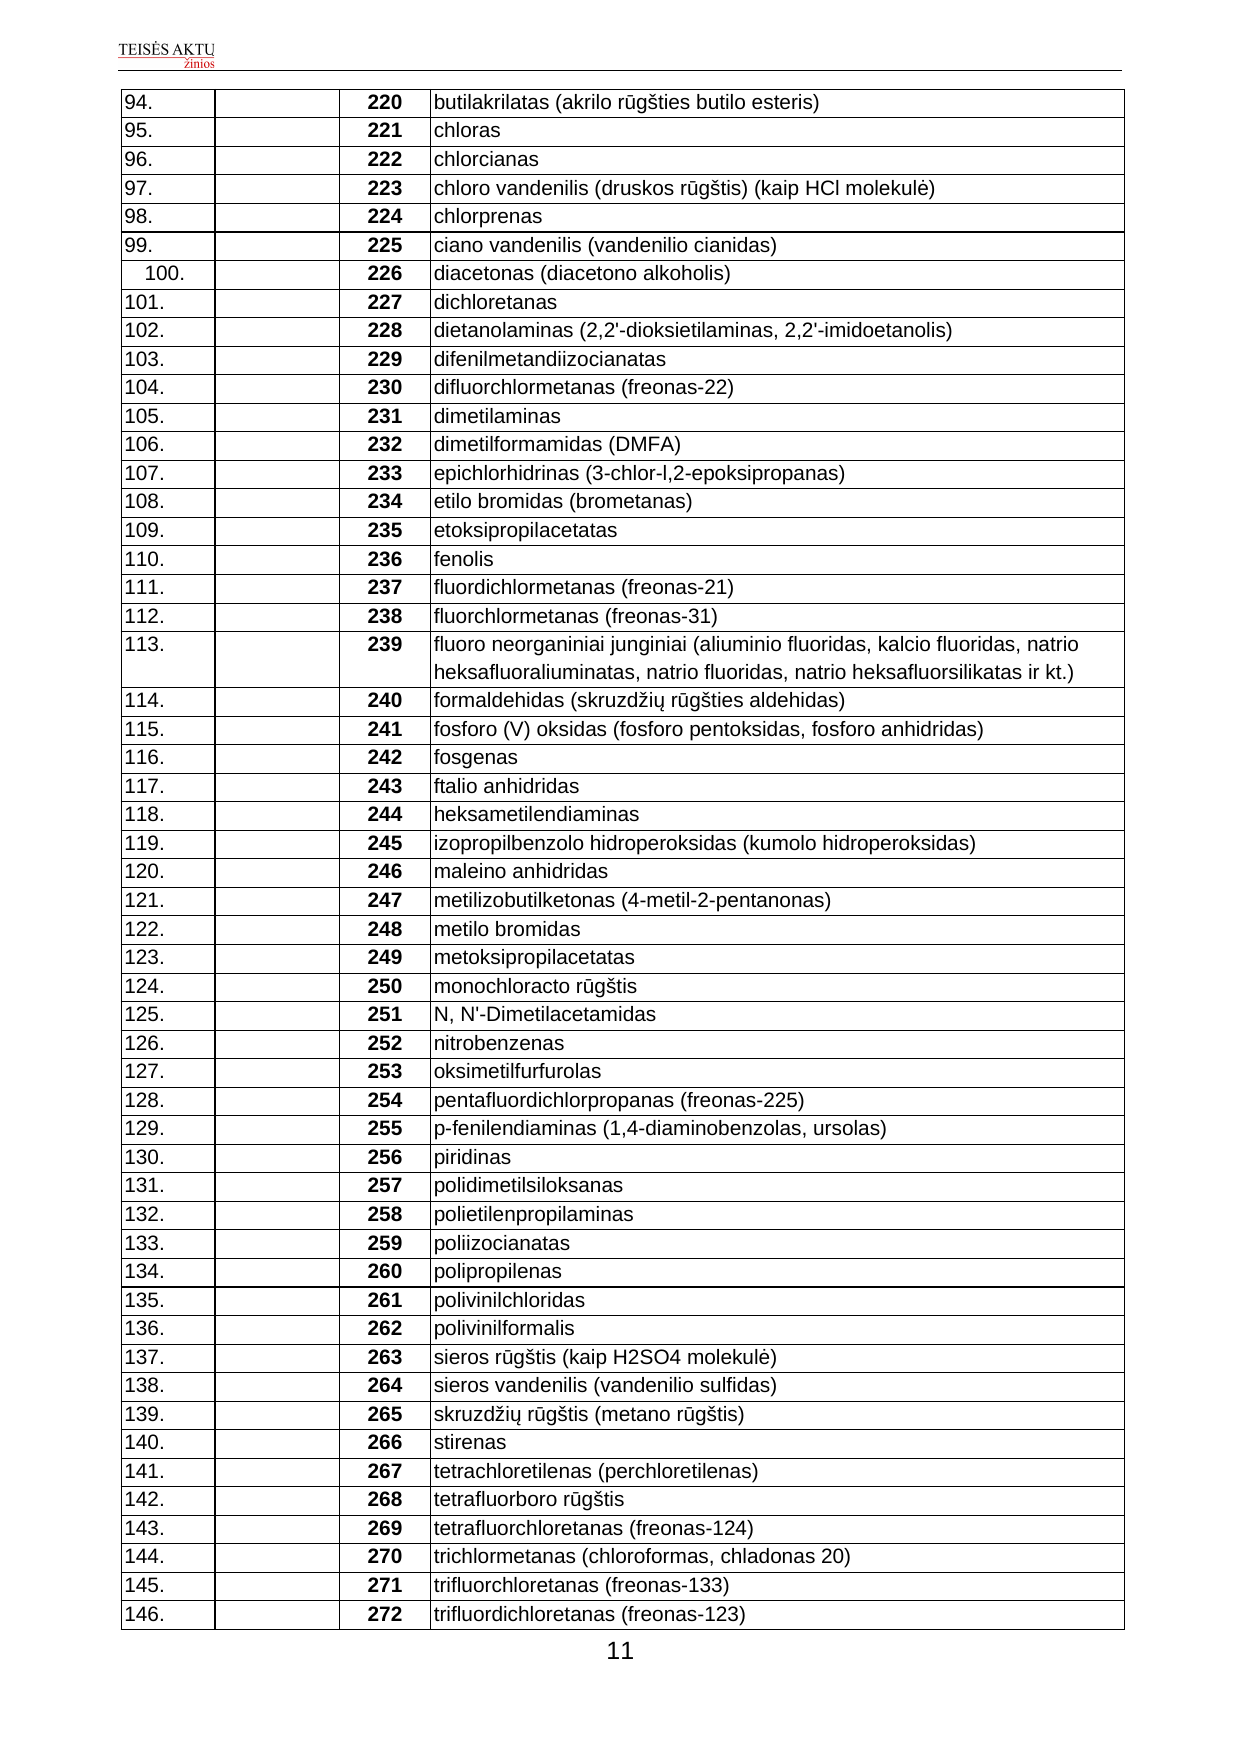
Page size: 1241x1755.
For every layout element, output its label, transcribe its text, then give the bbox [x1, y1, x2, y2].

table_cell 230 [340, 375, 430, 403]
table_cell piridinas [431, 1145, 1124, 1172]
table_cell 239 [340, 632, 430, 687]
table_cell fosgenas [431, 745, 1124, 773]
table_cell 226 [340, 261, 430, 288]
table_cell 143. [122, 1516, 214, 1543]
table_cell tetrachloretilenas (perchloretilenas) [431, 1459, 1124, 1486]
table_cell trifluorchloretanas (freonas-133) [431, 1573, 1124, 1600]
table_cell 242 [340, 745, 430, 773]
table_cell 268 [340, 1487, 430, 1515]
table_cell [216, 318, 339, 346]
table_cell 247 [340, 888, 430, 915]
table_cell 272 [340, 1601, 430, 1629]
table_cell [216, 1230, 339, 1258]
table_cell [216, 916, 339, 944]
table_cell poliizocianatas [431, 1230, 1124, 1258]
table_cell diacetonas (diacetono alkoholis) [431, 261, 1124, 288]
table_cell 248 [340, 916, 430, 944]
table_cell 122. [122, 916, 214, 944]
table_cell 126. [122, 1031, 214, 1058]
table_cell [216, 1059, 339, 1087]
table_cell [216, 1601, 339, 1629]
table_cell 232 [340, 432, 430, 460]
table_cell 227 [340, 290, 430, 317]
table_cell 235 [340, 518, 430, 545]
table_cell [216, 717, 339, 744]
table_cell p-fenilendiaminas (1,4-diaminobenzolas, ursolas) [431, 1116, 1124, 1144]
table_cell fluordichlormetanas (freonas-21) [431, 575, 1124, 602]
table_cell 233 [340, 461, 430, 488]
table_cell trifluordichloretanas (freonas-123) [431, 1601, 1124, 1629]
table_cell 97. [122, 175, 214, 203]
table_cell 120. [122, 859, 214, 887]
table_cell formaldehidas (skruzdžių rūgšties aldehidas) [431, 688, 1124, 716]
table_cell 249 [340, 945, 430, 972]
table_cell [216, 774, 339, 801]
table_cell 145. [122, 1573, 214, 1600]
table_cell [216, 1402, 339, 1429]
table_cell 258 [340, 1202, 430, 1229]
table_cell 128. [122, 1088, 214, 1115]
table_cell 144. [122, 1544, 214, 1572]
table_cell [216, 347, 339, 374]
table_cell 252 [340, 1031, 430, 1058]
table_cell [216, 1573, 339, 1600]
table_cell 123. [122, 945, 214, 972]
table_cell 237 [340, 575, 430, 602]
table_cell 222 [340, 147, 430, 174]
table_cell [216, 290, 339, 317]
table_cell oksimetilfurfurolas [431, 1059, 1124, 1087]
table_cell [216, 1259, 339, 1286]
table_cell 136. [122, 1316, 214, 1343]
table_cell ftalio anhidridas [431, 774, 1124, 801]
table_cell polietilenpropilaminas [431, 1202, 1124, 1229]
table_cell [216, 175, 339, 203]
table_cell [216, 1345, 339, 1372]
table_cell chloras [431, 118, 1124, 146]
table_cell 103. [122, 347, 214, 374]
table_cell 133. [122, 1230, 214, 1258]
table_cell [216, 1516, 339, 1543]
table_cell butilakrilatas (akrilo rūgšties butilo esteris) [431, 90, 1124, 117]
table_cell 269 [340, 1516, 430, 1543]
table_cell metoksipropilacetatas [431, 945, 1124, 972]
table_cell 263 [340, 1345, 430, 1372]
table_cell 257 [340, 1173, 430, 1201]
table_cell [216, 745, 339, 773]
table_cell 244 [340, 802, 430, 830]
table_cell 270 [340, 1544, 430, 1572]
table_cell [216, 90, 339, 117]
table_cell 225 [340, 233, 430, 260]
table_cell fosforo (V) oksidas (fosforo pentoksidas, fosforo anhidridas) [431, 717, 1124, 744]
table_cell maleino anhidridas [431, 859, 1124, 887]
table_cell 238 [340, 604, 430, 631]
table_cell [216, 575, 339, 602]
table_cell [216, 1487, 339, 1515]
table_cell 243 [340, 774, 430, 801]
table_cell [216, 888, 339, 915]
table_cell 114. [122, 688, 214, 716]
table_cell etoksipropilacetatas [431, 518, 1124, 545]
table_cell 102. [122, 318, 214, 346]
table_cell fenolis [431, 546, 1124, 574]
table_cell 234 [340, 489, 430, 517]
table_cell 262 [340, 1316, 430, 1343]
table_cell heksametilendiaminas [431, 802, 1124, 830]
table_cell [216, 432, 339, 460]
table_cell [216, 1116, 339, 1144]
table_cell N, N'-Dimetilacetamidas [431, 1002, 1124, 1029]
table_cell 132. [122, 1202, 214, 1229]
table_cell polipropilenas [431, 1259, 1124, 1286]
table_cell [216, 1173, 339, 1201]
table_cell 261 [340, 1288, 430, 1315]
table_cell 118. [122, 802, 214, 830]
table_cell 129. [122, 1116, 214, 1144]
table_cell 260 [340, 1259, 430, 1286]
table_cell pentafluordichlorpropanas (freonas-225) [431, 1088, 1124, 1115]
table_cell 110. [122, 546, 214, 574]
table_cell 246 [340, 859, 430, 887]
table_cell difluorchlormetanas (freonas-22) [431, 375, 1124, 403]
table_cell [216, 1002, 339, 1029]
table_cell [216, 546, 339, 574]
table_cell 94. [122, 90, 214, 117]
table_cell chlorprenas [431, 204, 1124, 231]
table_cell 131. [122, 1173, 214, 1201]
table_cell 125. [122, 1002, 214, 1029]
table_cell sieros vandenilis (vandenilio sulfidas) [431, 1373, 1124, 1401]
table_cell 135. [122, 1288, 214, 1315]
table_cell chlorcianas [431, 147, 1124, 174]
table_cell monochloracto rūgštis [431, 974, 1124, 1001]
table_cell [216, 204, 339, 231]
table_cell 117. [122, 774, 214, 801]
table_cell 100. [122, 261, 214, 288]
table_cell 253 [340, 1059, 430, 1087]
table_cell 106. [122, 432, 214, 460]
table_cell 256 [340, 1145, 430, 1172]
table_cell 224 [340, 204, 430, 231]
table_cell ciano vandenilis (vandenilio cianidas) [431, 233, 1124, 260]
table_cell [216, 233, 339, 260]
table_cell [216, 1031, 339, 1058]
table_cell 241 [340, 717, 430, 744]
table_cell [216, 489, 339, 517]
table_cell metilo bromidas [431, 916, 1124, 944]
table_cell difenilmetandiizocianatas [431, 347, 1124, 374]
table_cell 236 [340, 546, 430, 574]
table_cell 141. [122, 1459, 214, 1486]
table_cell tetrafluorchloretanas (freonas-124) [431, 1516, 1124, 1543]
table_cell 96. [122, 147, 214, 174]
table_cell 121. [122, 888, 214, 915]
table_cell 113. [122, 632, 214, 687]
table_cell [216, 1544, 339, 1572]
table_cell stirenas [431, 1430, 1124, 1458]
table_cell [216, 1088, 339, 1115]
table_cell 259 [340, 1230, 430, 1258]
table_cell [216, 375, 339, 403]
table_cell [216, 261, 339, 288]
table_cell [216, 632, 339, 687]
table_cell dietanolaminas (2,2'-dioksietilaminas, 2,2'-imidoetanolis) [431, 318, 1124, 346]
table_cell 267 [340, 1459, 430, 1486]
table_cell [216, 404, 339, 431]
table_cell dimetilformamidas (DMFA) [431, 432, 1124, 460]
table_cell polidimetilsiloksanas [431, 1173, 1124, 1201]
table_cell 139. [122, 1402, 214, 1429]
table_cell 99. [122, 233, 214, 260]
table_cell [216, 1373, 339, 1401]
table_cell 109. [122, 518, 214, 545]
table_cell fluoro neorganiniai junginiai (aliuminio fluoridas, kalcio fluoridas, natrio heksafluoraliuminatas, natrio fluoridas, natrio heksafluorsilikatas ir kt.) [431, 632, 1124, 687]
table_cell 130. [122, 1145, 214, 1172]
table_cell 111. [122, 575, 214, 602]
table_cell 223 [340, 175, 430, 203]
table_cell 229 [340, 347, 430, 374]
table_cell [216, 1288, 339, 1315]
table_cell [216, 831, 339, 858]
table_cell 240 [340, 688, 430, 716]
table_cell [216, 945, 339, 972]
table_cell [216, 1316, 339, 1343]
table_cell 112. [122, 604, 214, 631]
table_cell 271 [340, 1573, 430, 1600]
table_cell dichloretanas [431, 290, 1124, 317]
table_cell 116. [122, 745, 214, 773]
table_cell etilo bromidas (brometanas) [431, 489, 1124, 517]
table_cell 119. [122, 831, 214, 858]
table_cell 254 [340, 1088, 430, 1115]
table_cell 137. [122, 1345, 214, 1372]
table_cell 245 [340, 831, 430, 858]
table_cell 138. [122, 1373, 214, 1401]
table_cell [216, 1459, 339, 1486]
table_cell [216, 802, 339, 830]
table_cell [216, 604, 339, 631]
table_cell 124. [122, 974, 214, 1001]
table_cell 266 [340, 1430, 430, 1458]
table_cell 265 [340, 1402, 430, 1429]
table_cell [216, 859, 339, 887]
table_cell 142. [122, 1487, 214, 1515]
table_cell 127. [122, 1059, 214, 1087]
table_cell [216, 1202, 339, 1229]
table_cell [216, 518, 339, 545]
table_cell 250 [340, 974, 430, 1001]
table_cell 228 [340, 318, 430, 346]
table_cell izopropilbenzolo hidroperoksidas (kumolo hidroperoksidas) [431, 831, 1124, 858]
table_cell 231 [340, 404, 430, 431]
table_cell epichlorhidrinas (3-chlor-l,2-epoksipropanas) [431, 461, 1124, 488]
table_cell [216, 461, 339, 488]
table_cell 115. [122, 717, 214, 744]
table_cell [216, 688, 339, 716]
table_cell 140. [122, 1430, 214, 1458]
table_cell sieros rūgštis (kaip H2SO4 molekulė) [431, 1345, 1124, 1372]
table_cell [216, 147, 339, 174]
table_cell metilizobutilketonas (4-metil-2-pentanonas) [431, 888, 1124, 915]
table_cell [216, 118, 339, 146]
table_cell 95. [122, 118, 214, 146]
table_cell skruzdžių rūgštis (metano rūgštis) [431, 1402, 1124, 1429]
table_cell polivinilchloridas [431, 1288, 1124, 1315]
table_cell tetrafluorboro rūgštis [431, 1487, 1124, 1515]
table_cell 221 [340, 118, 430, 146]
table_cell chloro vandenilis (druskos rūgštis) (kaip HCl molekulė) [431, 175, 1124, 203]
table_cell [216, 1430, 339, 1458]
table_cell 98. [122, 204, 214, 231]
table_cell 255 [340, 1116, 430, 1144]
table_cell 105. [122, 404, 214, 431]
table_cell [216, 974, 339, 1001]
table_cell 220 [340, 90, 430, 117]
table_cell 264 [340, 1373, 430, 1401]
table_cell nitrobenzenas [431, 1031, 1124, 1058]
table_cell 108. [122, 489, 214, 517]
table_cell fluorchlormetanas (freonas-31) [431, 604, 1124, 631]
table_cell dimetilaminas [431, 404, 1124, 431]
table_cell [216, 1145, 339, 1172]
table_cell 251 [340, 1002, 430, 1029]
table_cell 101. [122, 290, 214, 317]
table_cell polivinilformalis [431, 1316, 1124, 1343]
table_cell trichlormetanas (chloroformas, chladonas 20) [431, 1544, 1124, 1572]
table_cell 107. [122, 461, 214, 488]
table_cell 146. [122, 1601, 214, 1629]
table_cell 104. [122, 375, 214, 403]
table_cell 134. [122, 1259, 214, 1286]
